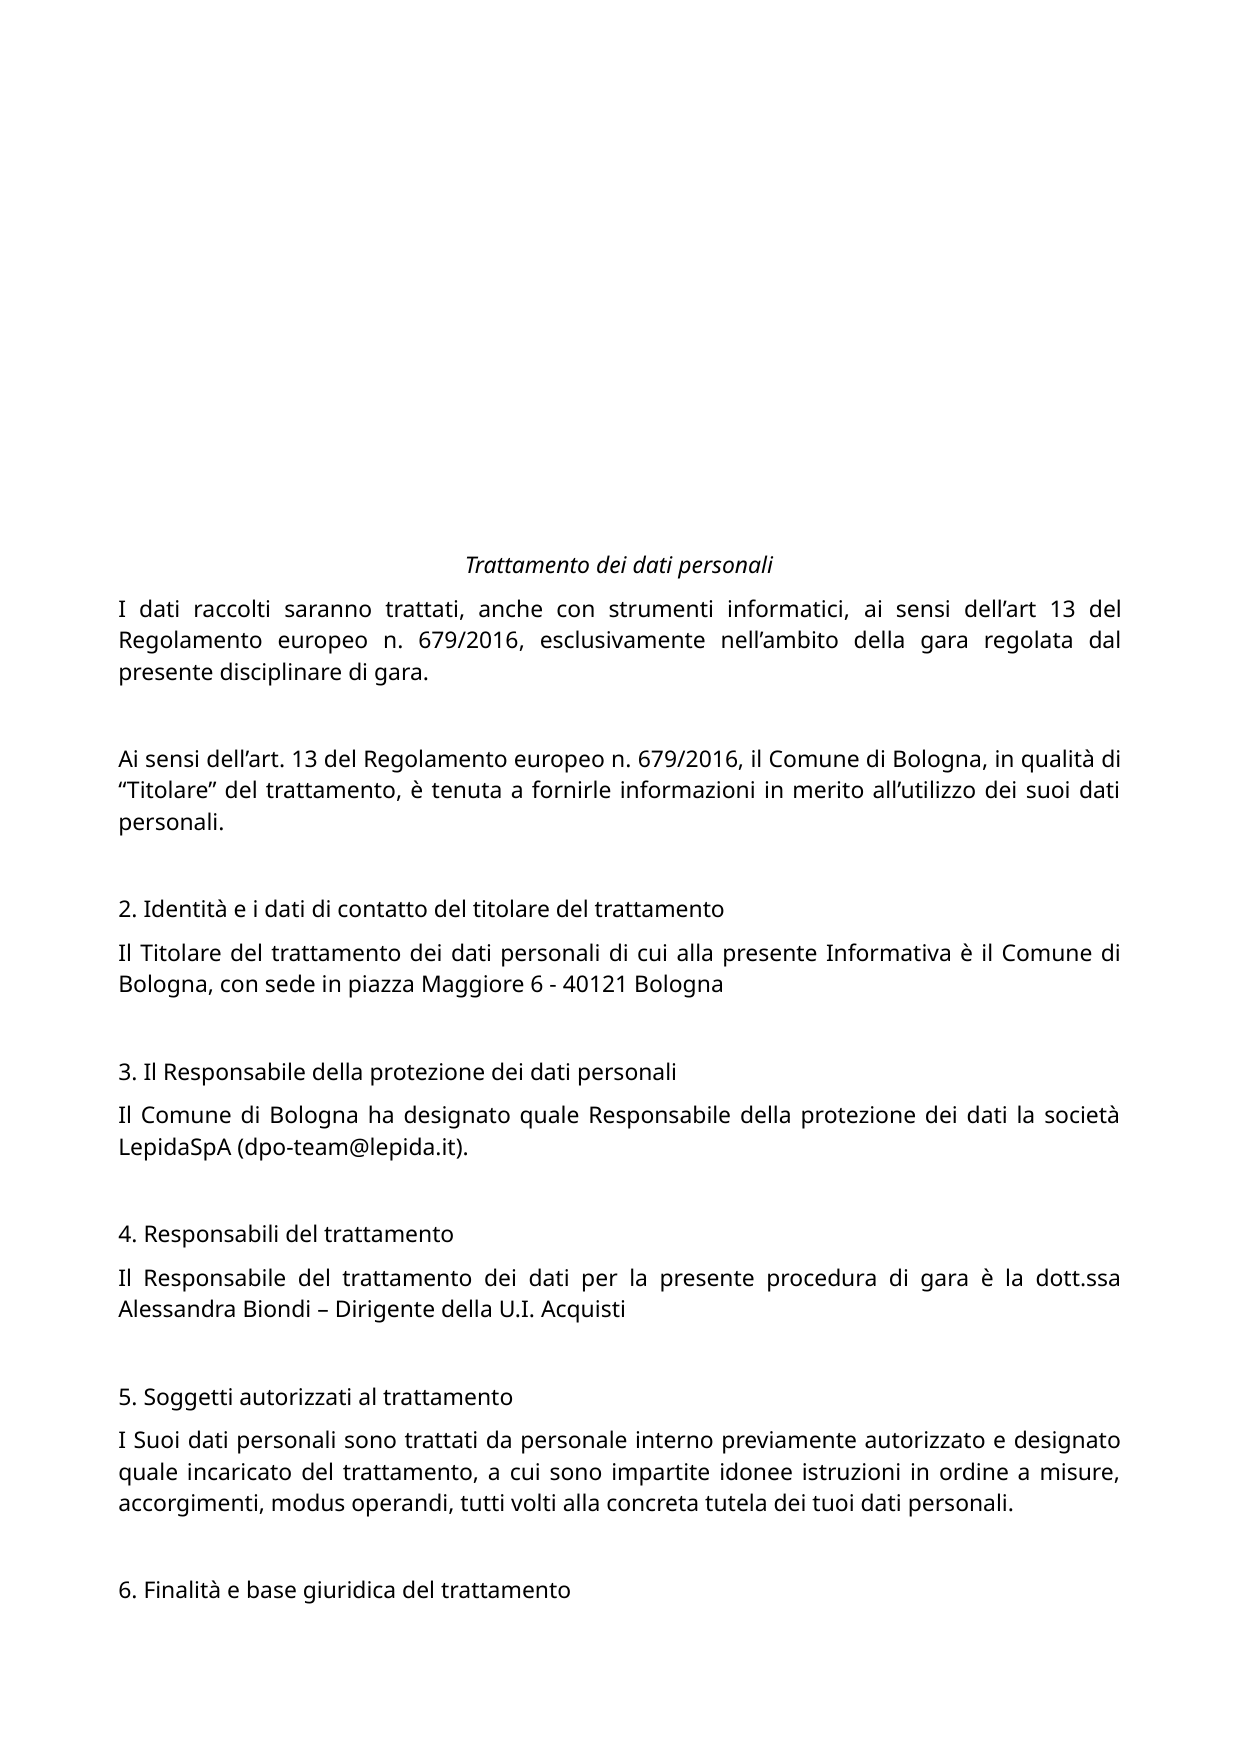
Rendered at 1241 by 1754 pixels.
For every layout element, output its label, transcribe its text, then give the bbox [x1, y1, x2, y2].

text 2. Identità e i dati di contatto del titolare del trattamento [118, 893, 1122, 924]
subtitle Trattamento dei dati personali [118, 549, 1122, 581]
text I Suoi dati personali sono trattati da personale interno previamente autorizzato e designato quale incaricato del trattamento, a cui sono impartite idonee istruzioni in ordine a misure, accorgimenti, modus operandi, tutti volti alla concreta tutela dei tuoi dati personali. [118, 1424, 1122, 1518]
text 3. Il Responsabile della protezione dei dati personali [118, 1056, 1122, 1087]
text 4. Responsabili del trattamento [118, 1218, 1122, 1249]
text Il Comune di Bologna ha designato quale Responsabile della protezione dei dati la società LepidaSpA (dpo-team@lepida.it). [118, 1099, 1122, 1162]
text 6. Finalità e base giuridica del trattamento [118, 1574, 1122, 1606]
text 5. Soggetti autorizzati al trattamento [118, 1381, 1122, 1412]
text I dati raccolti saranno trattati, anche con strumenti informatici, ai sensi dell’art 13 del Regolamento europeo n. 679/2016, esclusivamente nell’ambito della gara regolata dal presente disciplinare di gara. [118, 593, 1122, 687]
text Ai sensi dell’art. 13 del Regolamento europeo n. 679/2016, il Comune di Bologna, in qualità di “Titolare” del trattamento, è tenuta a fornirle informazioni in merito all’utilizzo dei suoi dati personali. [118, 743, 1122, 837]
text Il Responsabile del trattamento dei dati per la presente procedura di gara è la dott.ssa Alessandra Biondi – Dirigente della U.I. Acquisti [118, 1262, 1122, 1324]
text Il Titolare del trattamento dei dati personali di cui alla presente Informativa è il Comune di Bologna, con sede in piazza Maggiore 6 - 40121 Bologna [118, 937, 1122, 999]
